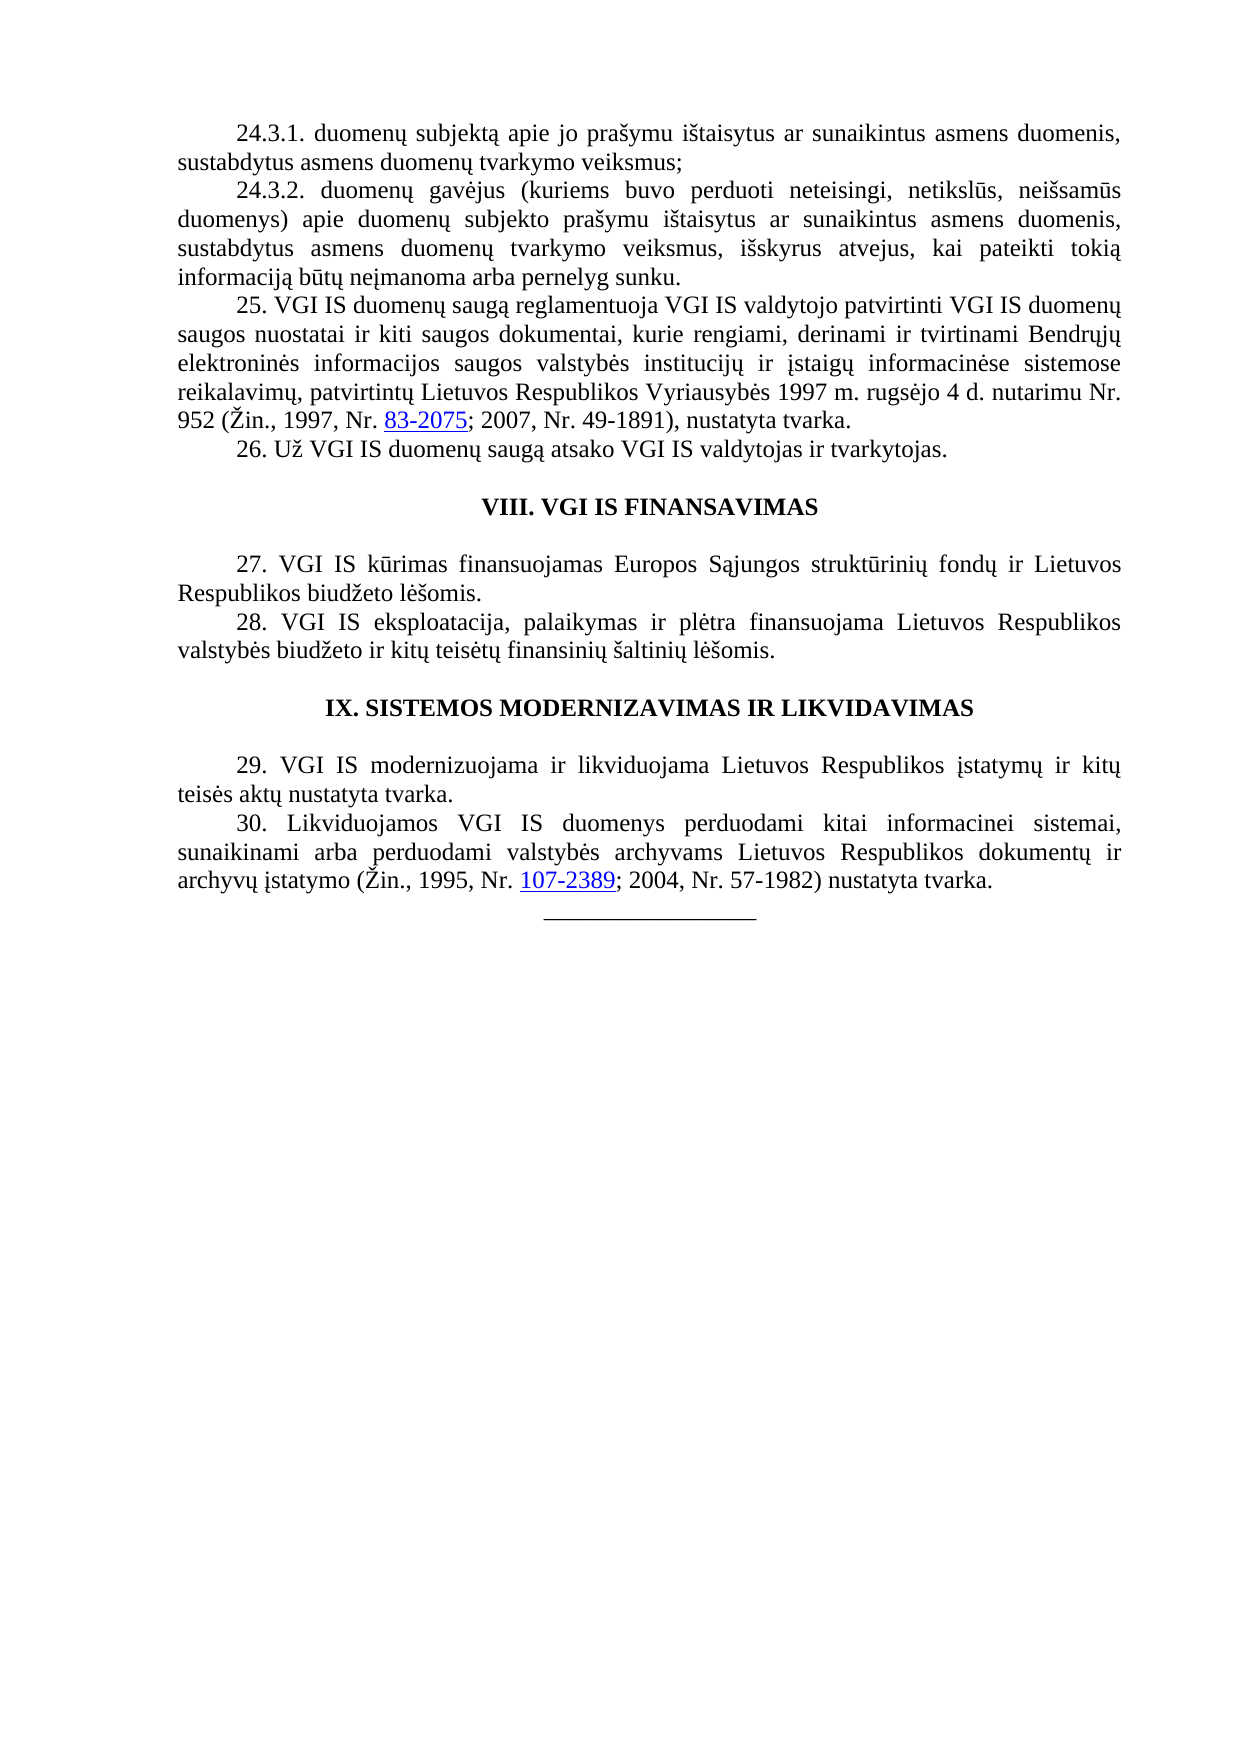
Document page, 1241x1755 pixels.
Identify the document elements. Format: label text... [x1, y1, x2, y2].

text 24.3.2. duomenų gavėjus (kuriems buvo perduoti neteisingi, netikslūs, neišsamūs duomenys) apie duomenų subjekto prašymu ištaisytus ar sunaikintus asmens duomenis, sustabdytus asmens duomenų tvarkymo veiksmus, išskyrus atvejus, kai pateikti tokią informaciją būtų neįmanoma arba pernelyg sunku. [177, 176, 1122, 291]
text 24.3.1. duomenų subjektą apie jo prašymu ištaisytus ar sunaikintus asmens duomenis, sustabdytus asmens duomenų tvarkymo veiksmus; [177, 118, 1122, 176]
text 28. VGI IS eksploatacija, palaikymas ir plėtra finansuojama Lietuvos Respublikos valstybės biudžeto ir kitų teisėtų finansinių šaltinių lėšomis. [177, 607, 1122, 664]
text _________________ [177, 894, 1122, 923]
text 27. VGI IS kūrimas finansuojamas Europos Sąjungos struktūrinių fondų ir Lietuvos Respublikos biudžeto lėšomis. [177, 549, 1122, 607]
text VIII. VGI IS FINANSAVIMAS [177, 492, 1122, 521]
text 26. Už VGI IS duomenų saugą atsako VGI IS valdytojas ir tvarkytojas. [177, 434, 1122, 463]
text 30. Likviduojamos VGI IS duomenys perduodami kitai informacinei sistemai, sunaikinami arba perduodami valstybės archyvams Lietuvos Respublikos dokumentų ir archyvų įstatymo (Žin., 1995, Nr. 107-2389; 2004, Nr. 57-1982) nustatyta tvarka. [177, 808, 1122, 894]
text 29. VGI IS modernizuojama ir likviduojama Lietuvos Respublikos įstatymų ir kitų teisės aktų nustatyta tvarka. [177, 751, 1122, 808]
text 25. VGI IS duomenų saugą reglamentuoja VGI IS valdytojo patvirtinti VGI IS duomenų saugos nuostatai ir kiti saugos dokumentai, kurie rengiami, derinami ir tvirtinami Bendrųjų elektroninės informacijos saugos valstybės institucijų ir įstaigų informacinėse sistemose reikalavimų, patvirtintų Lietuvos Respublikos Vyriausybės 1997 m. rugsėjo 4 d. nutarimu Nr. 952 (Žin., 1997, Nr. 83-2075; 2007, Nr. 49-1891), nustatyta tvarka. [177, 291, 1122, 434]
text IX. SISTEMOS MODERNIZAVIMAS IR LIKVIDAVIMAS [177, 693, 1122, 722]
